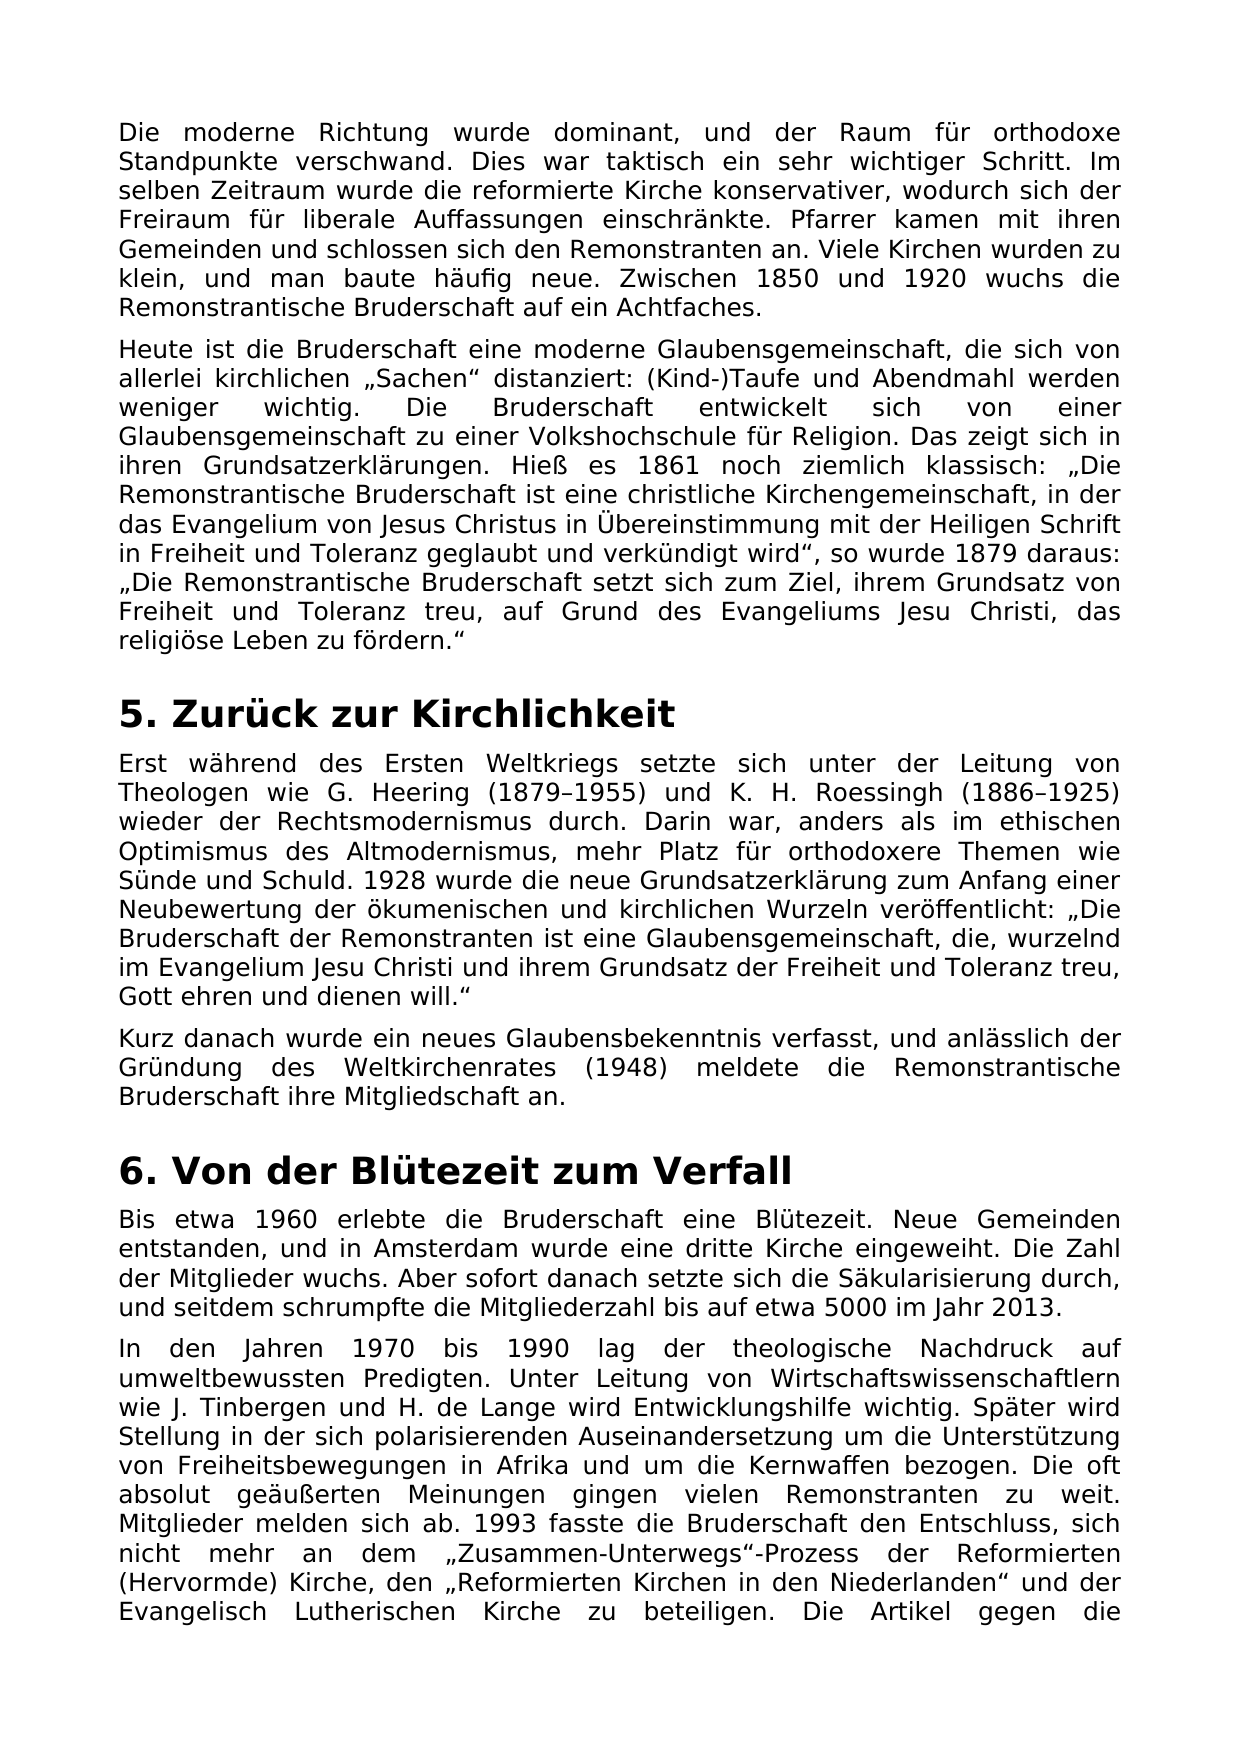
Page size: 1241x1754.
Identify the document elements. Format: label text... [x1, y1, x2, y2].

subtitle 5. Zurück zur Kirchlichkeit [118, 693, 1122, 737]
text Erst während des Ersten Weltkriegs setzte sich unter der Leitung von Theologen wie G. Heering (1879–1955) und K. H. Roessingh (1886–1925) wieder der Rechtsmodernismus durch. Darin war, anders als im ethischen Optimismus des Altmodernismus, mehr Platz für orthodoxere Themen wie Sünde und Schuld. 1928 wurde die neue Grundsatzerklärung zum Anfang einer Neubewertung der ökumenischen und kirchlichen Wurzeln veröffentlicht: „Die Bruderschaft der Remonstranten ist eine Glaubensgemeinschaft, die, wurzelnd im Evangelium Jesu Christi und ihrem Grundsatz der Freiheit und Toleranz treu, Gott ehren und dienen will.“ [118, 749, 1122, 1012]
text Heute ist die Bruderschaft eine moderne Glaubensgemeinschaft, die sich von allerlei kirchlichen „Sachen“ distanziert: (Kind-)Taufe und Abendmahl werden weniger wichtig. Die Bruderschaft entwickelt sich von einer Glaubensgemeinschaft zu einer Volkshochschule für Religion. Das zeigt sich in ihren Grundsatzerklärungen. Hieß es 1861 noch ziemlich klassisch: „Die Remonstrantische Bruderschaft ist eine christliche Kirchengemeinschaft, in der das Evangelium von Jesus Christus in Übereinstimmung mit der Heiligen Schrift in Freiheit und Toleranz geglaubt und verkündigt wird“, so wurde 1879 daraus: „Die Remonstrantische Bruderschaft setzt sich zum Ziel, ihrem Grundsatz von Freiheit und Toleranz treu, auf Grund des Evangeliums Jesu Christi, das religiöse Leben zu fördern.“ [118, 335, 1122, 656]
text Kurz danach wurde ein neues Glaubensbekenntnis verfasst, und anlässlich der Gründung des Weltkirchenrates (1948) meldete die Remonstrantische Bruderschaft ihre Mitgliedschaft an. [118, 1024, 1122, 1112]
text Die moderne Richtung wurde dominant, und der Raum für orthodoxe Standpunkte verschwand. Dies war taktisch ein sehr wichtiger Schritt. Im selben Zeitraum wurde die reformierte Kirche konservativer, wodurch sich der Freiraum für liberale Auffassungen einschränkte. Pfarrer kamen mit ihren Gemeinden und schlossen sich den Remonstranten an. Viele Kirchen wurden zu klein, und man baute häufig neue. Zwischen 1850 und 1920 wuchs die Remonstrantische Bruderschaft auf ein Achtfaches. [118, 118, 1122, 322]
text In den Jahren 1970 bis 1990 lag der theologische Nachdruck auf umweltbewussten Predigten. Unter Leitung von Wirtschaftswissenschaftlern wie J. Tinbergen und H. de Lange wird Entwicklungshilfe wichtig. Später wird Stellung in der sich polarisierenden Auseinandersetzung um die Unterstützung von Freiheitsbewegungen in Afrika und um die Kernwaffen bezogen. Die oft absolut geäußerten Meinungen gingen vielen Remonstranten zu weit. Mitglieder melden sich ab. 1993 fasste die Bruderschaft den Entschluss, sich nicht mehr an dem „Zusammen-Unterwegs“-Prozess der Reformierten (Hervormde) Kirche, den „Reformierten Kirchen in den Niederlanden“ und der Evangelisch Lutherischen Kirche zu beteiligen. Die Artikel gegen die [118, 1334, 1122, 1626]
text Bis etwa 1960 erlebte die Bruderschaft eine Blütezeit. Neue Gemeinden entstanden, und in Amsterdam wurde eine dritte Kirche eingeweiht. Die Zahl der Mitglieder wuchs. Aber sofort danach setzte sich die Säkularisierung durch, und seitdem schrumpfte die Mitgliederzahl bis auf etwa 5000 im Jahr 2013. [118, 1205, 1122, 1322]
subtitle 6. Von der Blütezeit zum Verfall [118, 1149, 1122, 1193]
